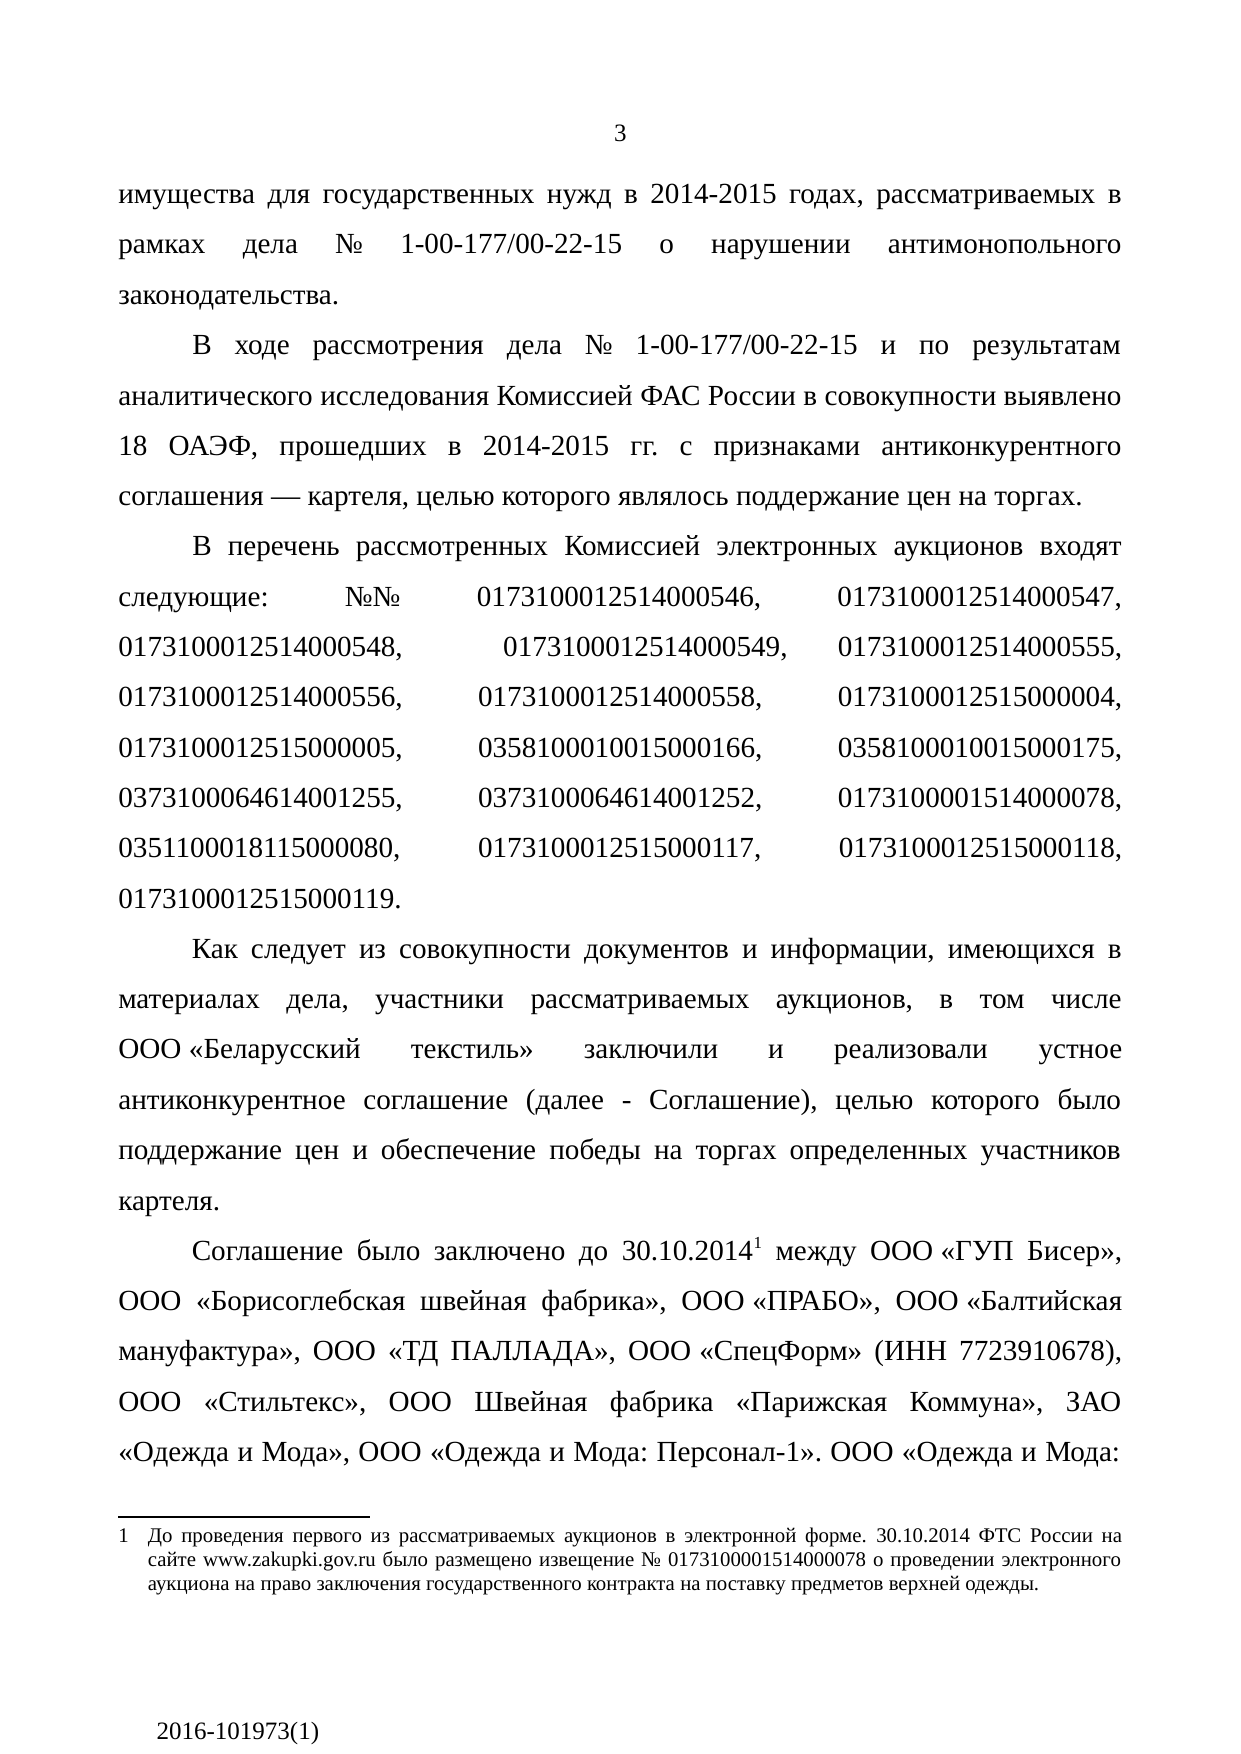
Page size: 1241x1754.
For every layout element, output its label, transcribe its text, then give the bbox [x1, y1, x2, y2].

text В перечень рассмотренных Комиссией электронных аукционов входят следующие: №№ 0173100012514000546, 0173100012514000547, 0173100012514000548, 0173100012514000549, 0173100012514000555, 0173100012514000556, 0173100012514000558, 0173100012515000004, 0173100012515000005, 0358100010015000166, 0358100010015000175, 0373100064614001255, 0373100064614001252, 0173100001514000078, 0351100018115000080, 0173100012515000117, 0173100012515000118, 0173100012515000119. [118, 528, 1122, 914]
text имущества для государственных нужд в 2014-2015 годах, рассматриваемых в рамках дела № 1-00-177/00-22-15 о нарушении антимонопольного законодательства. [118, 176, 1122, 311]
text Соглашение было заключено до 30.10.2014 между ООО «ГУП Бисер», ООО «Борисоглебская швейная фабрика», ООО «ПРАБО», ООО «Балтийская мануфактура», ООО «ТД ПАЛЛАДА», ООО «СпецФорм» (ИНН 7723910678), ООО «Стильтекс», ООО Швейная фабрика «Парижская Коммуна», ЗАО «Одежда и Мода», ООО «Одежда и Мода: Персонал-1». ООО «Одежда и Мода: [118, 1233, 1122, 1468]
text Как следует из совокупности документов и информации, имеющихся в материалах дела, участники рассматриваемых аукционов, в том числе ООО «Беларусский текстиль» заключили и реализовали устное антиконкурентное соглашение (далее - Соглашение), целью которого было поддержание цен и обеспечение победы на торгах определенных участников картеля. [118, 931, 1122, 1216]
text В ходе рассмотрения дела № 1-00-177/00-22-15 и по результатам аналитического исследования Комиссией ФАС России в совокупности выявлено 18 ОАЭФ, прошедших в 2014-2015 гг. с признаками антиконкурентного соглашения — картеля, целью которого являлось поддержание цен на торгах. [118, 327, 1122, 512]
text До проведения первого из рассматриваемых аукционов в электронной форме. 30.10.2014 ФТС России на сайте www.zakupki.gov.ru было размещено извещение № 0173100001514000078 о проведении электронного аукциона на право заключения государственного контракта на поставку предметов верхней одежды. [118, 1523, 1122, 1595]
